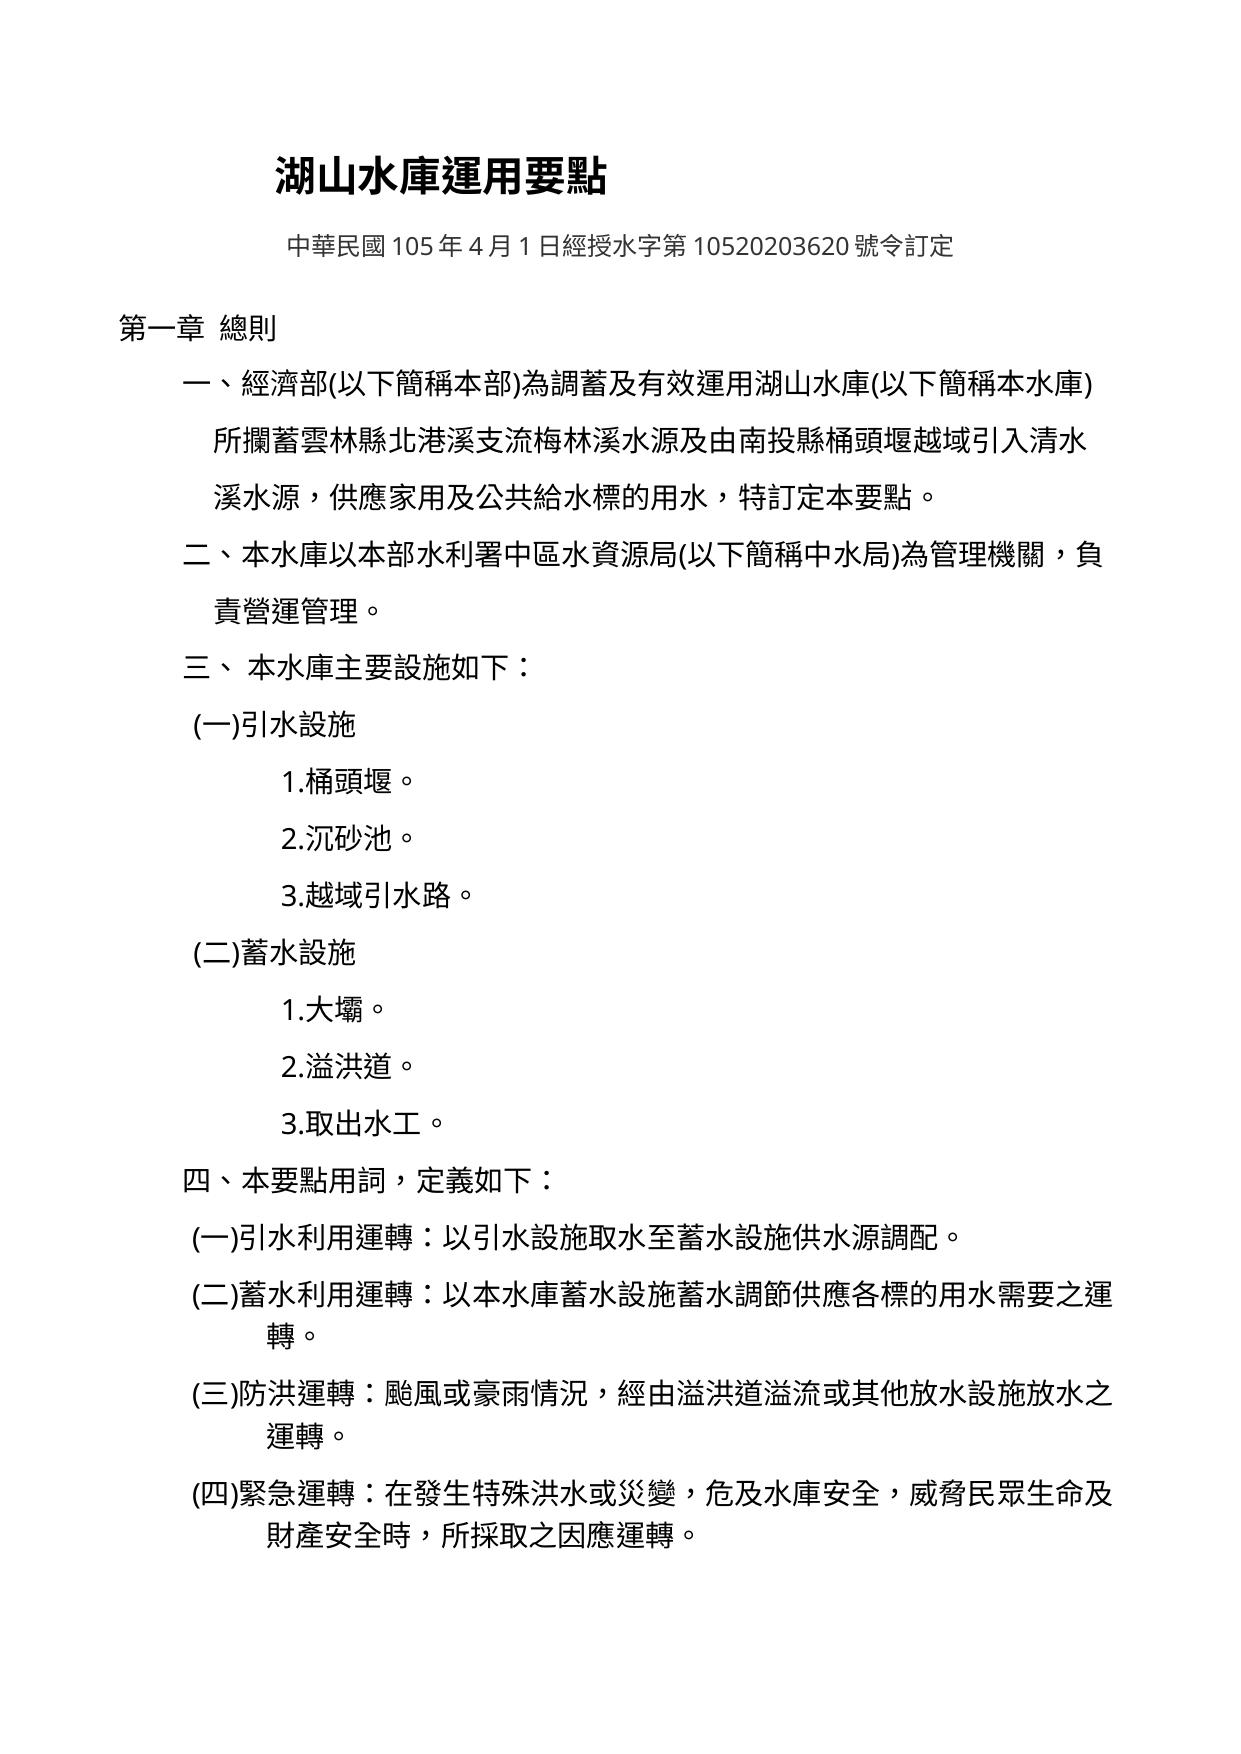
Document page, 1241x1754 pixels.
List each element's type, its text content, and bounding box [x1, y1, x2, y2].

text (三)防洪運轉：颱風或豪雨情況，經由溢洪道溢流或其他放水設施放水之運轉。 [192, 1371, 1122, 1456]
text (二)蓄水設施 [193, 930, 1122, 972]
text 三、 本水庫主要設施如下： [182, 645, 1122, 687]
text (一)引水利用運轉：以引水設施取水至蓄水設施供水源調配。 [192, 1215, 1122, 1257]
text 3.越域引水路。 [281, 873, 1122, 915]
text 四、本要點用詞，定義如下： [182, 1158, 1122, 1200]
text 責營運管理。 [182, 588, 1122, 631]
text 中華民國105年4月1日經授水字第10520203620號令訂定 [118, 226, 1122, 263]
text 一、經濟部(以下簡稱本部)為調蓄及有效運用湖山水庫(以下簡稱本水庫) [182, 361, 1122, 403]
text 2.溢洪道。 [281, 1044, 1122, 1086]
text 3.取出水工。 [281, 1101, 1122, 1143]
subtitle 湖山水庫運用要點 [118, 143, 1122, 203]
text 所攔蓄雲林縣北港溪支流梅林溪水源及由南投縣桶頭堰越域引入清水 [182, 417, 1122, 460]
text (一)引水設施 [193, 702, 1122, 744]
text 1.大壩。 [281, 987, 1122, 1029]
text 1.桶頭堰。 [281, 759, 1122, 801]
subtitle 第一章 總則 [118, 298, 1122, 348]
text (四)緊急運轉：在發生特殊洪水或災變，危及水庫安全，威脅民眾生命及財產安全時，所採取之因應運轉。 [192, 1470, 1122, 1555]
text (二)蓄水利用運轉：以本水庫蓄水設施蓄水調節供應各標的用水需要之運轉。 [192, 1272, 1122, 1356]
text 溪水源，供應家用及公共給水標的用水，特訂定本要點。 [182, 474, 1122, 517]
text 二、本水庫以本部水利署中區水資源局(以下簡稱中水局)為管理機關，負 [182, 531, 1122, 574]
text 2.沉砂池。 [281, 816, 1122, 858]
